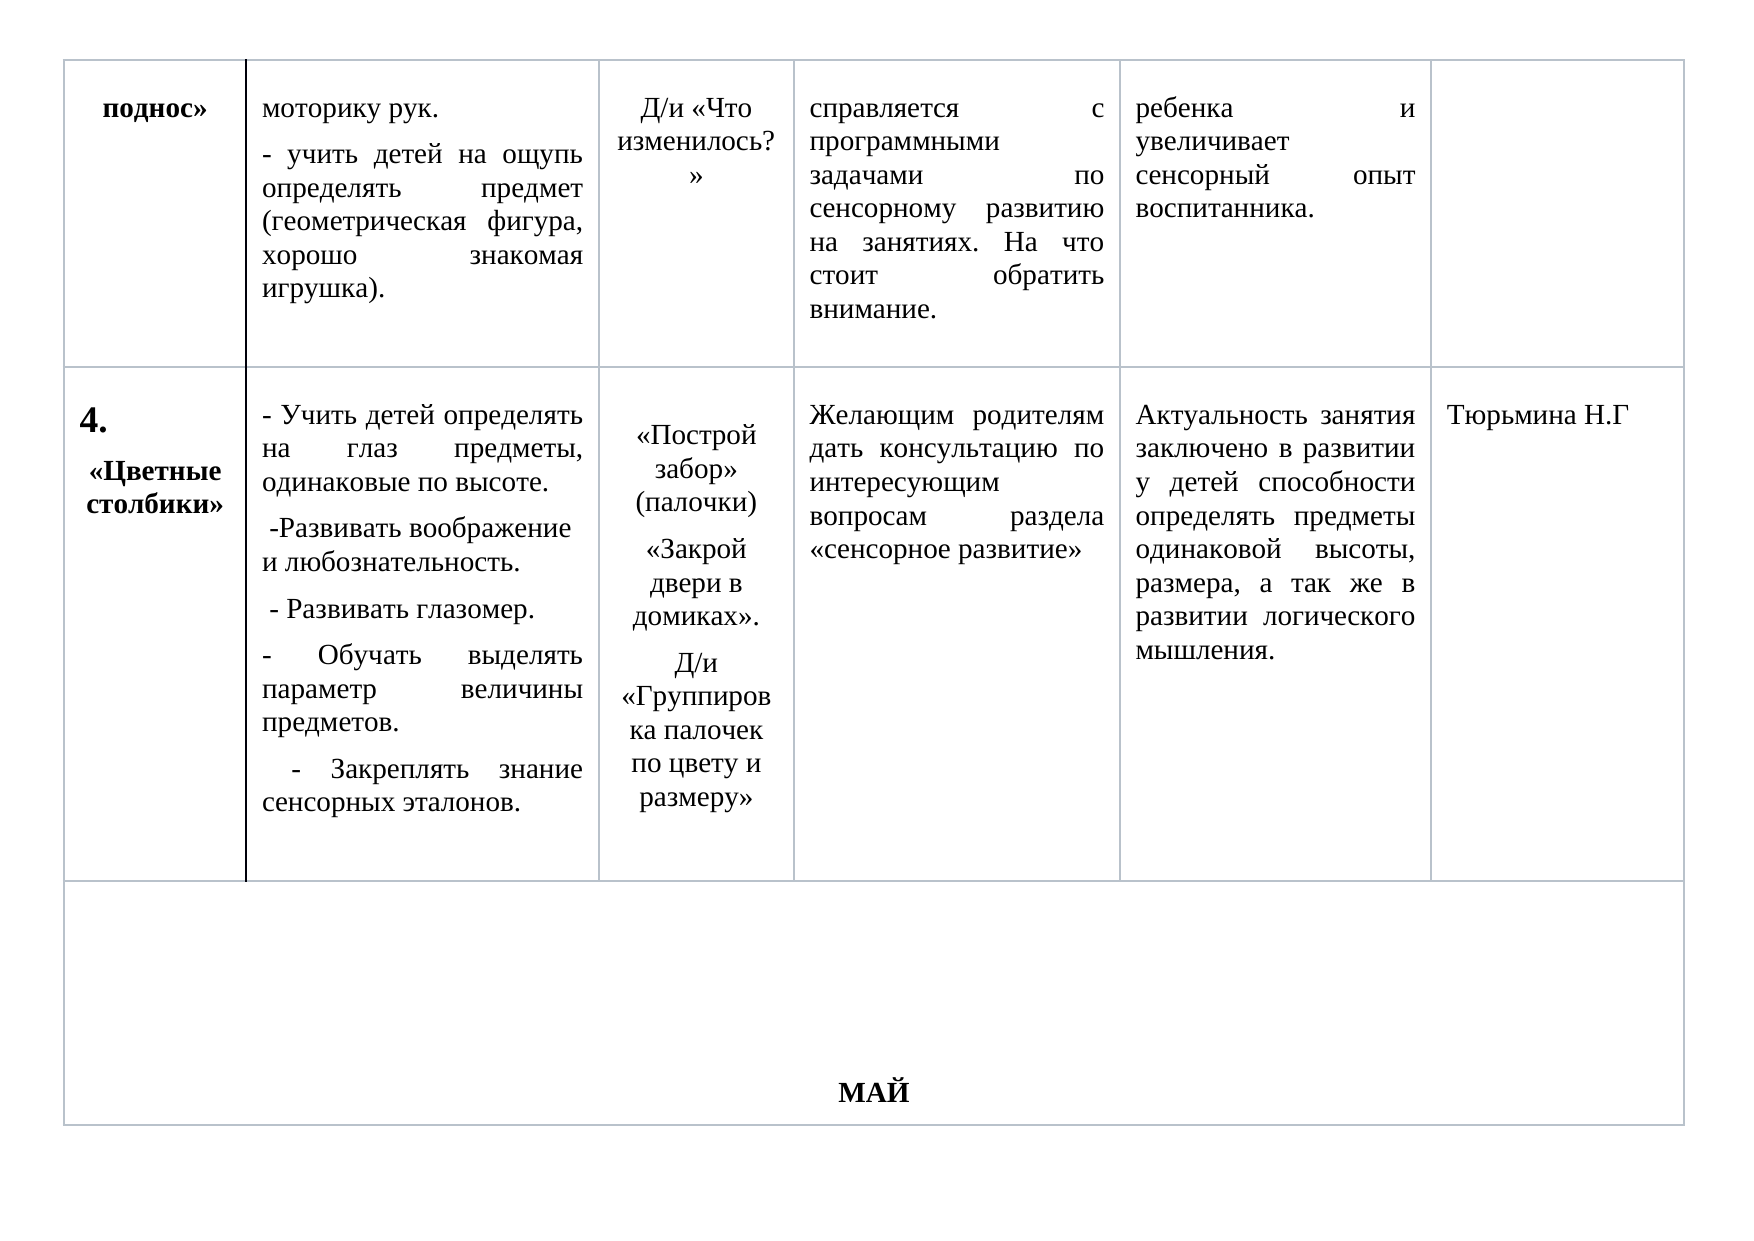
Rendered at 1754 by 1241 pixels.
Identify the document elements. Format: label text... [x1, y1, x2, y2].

table_cell Актуальность занятия заключено в развитии у детей способности определять предметы одинаковой высоты, размера, а так же в развитии логического мышления. [1121, 368, 1430, 880]
table_cell справляется с программными задачами по сенсорному развитию на занятиях. На что стоит обратить внимание. [795, 61, 1119, 366]
table_cell поднос» [65, 61, 245, 366]
table_cell Д/и «Что изменилось?» [600, 61, 793, 366]
table_cell «Построй забор» (палочки) «Закрой двери в домиках». Д/и «Группировка палочек по цвету и размеру» [600, 368, 793, 880]
table_cell ребенка и увеличивает сенсорный опыт воспитанника. [1121, 61, 1430, 366]
table_cell - Учить детей определять на глаз предметы, одинаковые по высоте. -Развивать воображение и любознательность. - Развивать глазомер. - Обучать выделять параметр величины предметов. - Закреплять знание сенсорных эталонов. [247, 368, 598, 880]
table_cell [1432, 61, 1683, 366]
table_cell Желающим родителям дать консультацию по интересующим вопросам раздела «сенсорное развитие» [795, 368, 1119, 880]
table_cell МАЙ [65, 882, 1683, 1124]
table_cell Тюрьмина Н.Г [1432, 368, 1683, 880]
table_cell 4. «Цветные столбики» [65, 368, 245, 880]
table_cell моторику рук. - учить детей на ощупь определять предмет (геометрическая фигура, хорошо знакомая игрушка). [247, 61, 598, 366]
